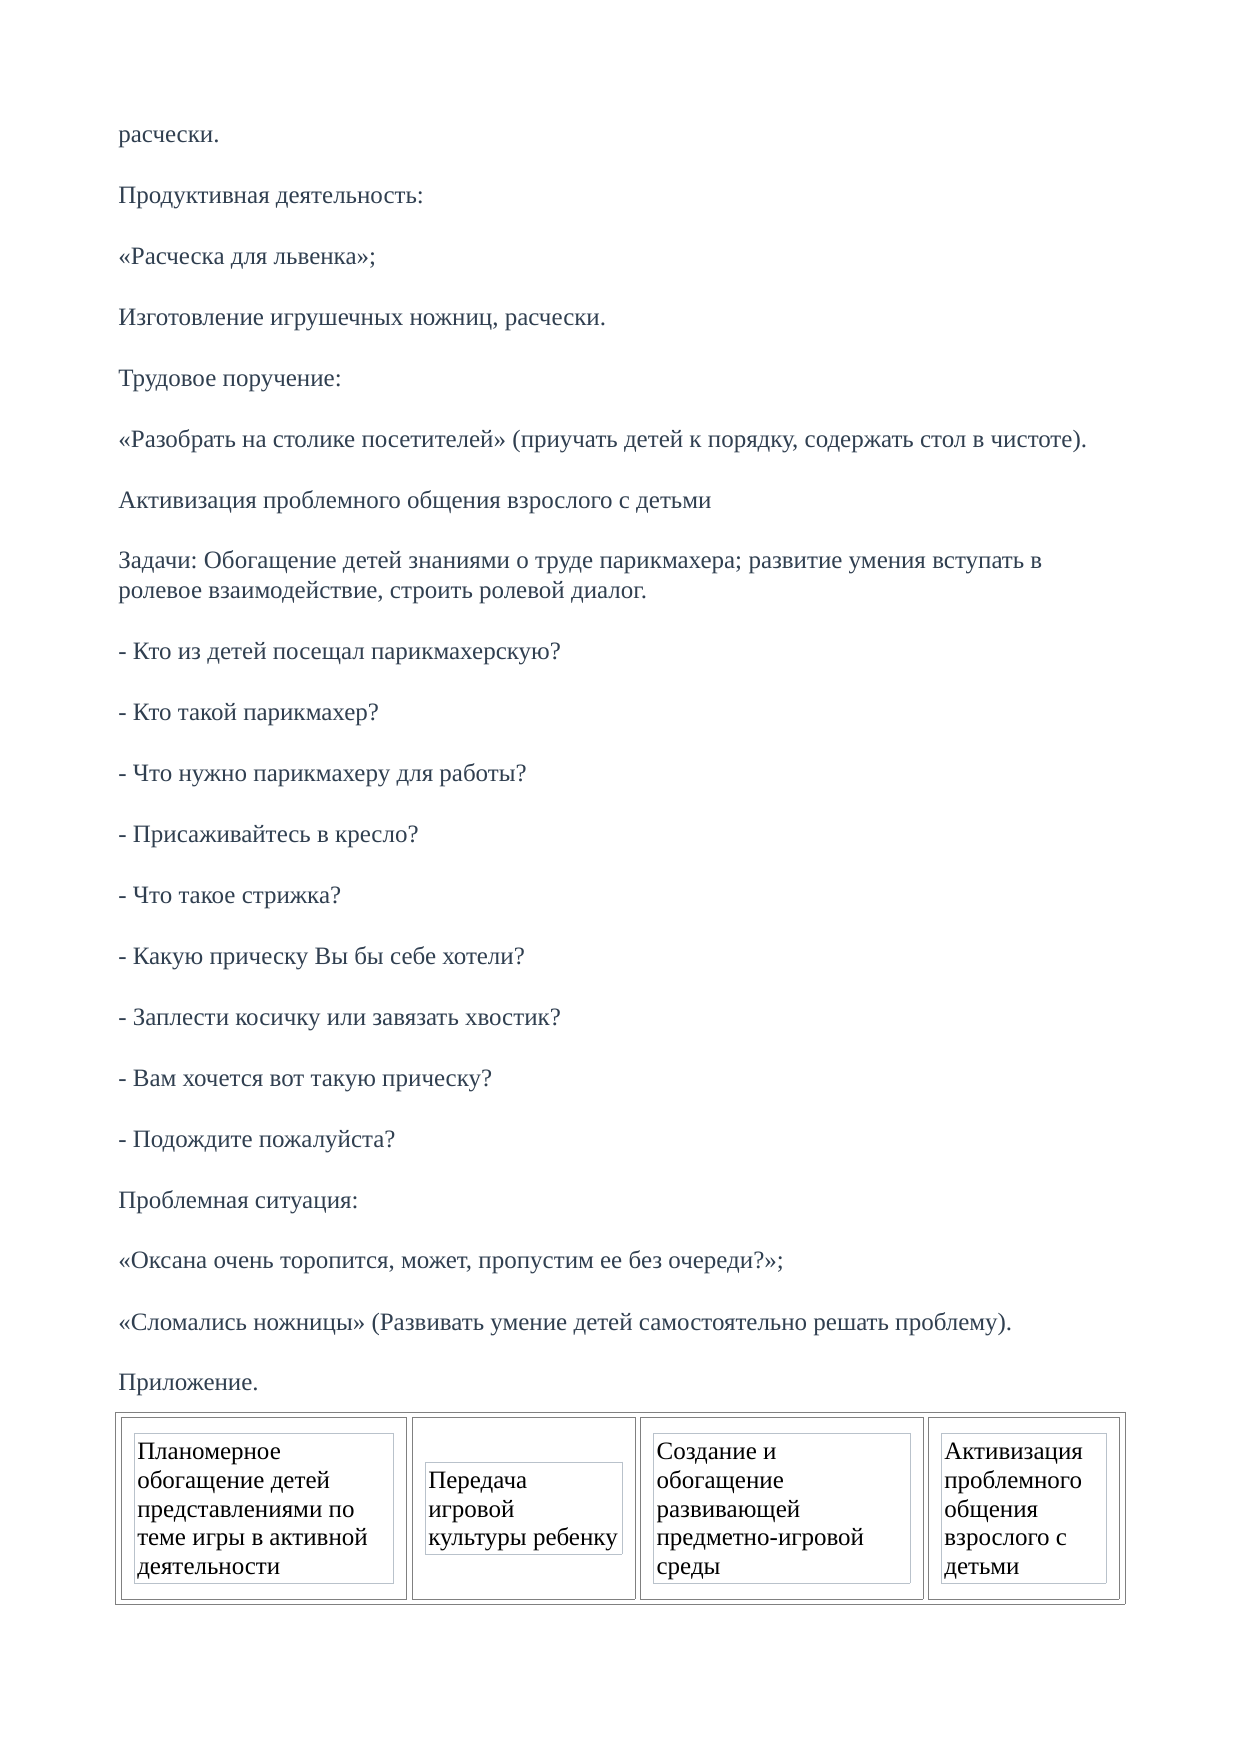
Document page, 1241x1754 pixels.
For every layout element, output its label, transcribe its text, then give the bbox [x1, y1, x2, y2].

text «Разобрать на столике посетителей» (приучать детей к порядку, содержать стол в чистоте). [118, 423, 1122, 452]
text Приложение. [118, 1367, 1122, 1396]
text Продуктивная деятельность: [118, 179, 1122, 209]
text - Что такое стрижка? [118, 879, 1122, 909]
text Изготовление игрушечных ножниц, расчески. [118, 301, 1122, 331]
text расчески. [118, 118, 1122, 148]
table_header Активизация проблемного общения взрослого с детьми [925, 1413, 1122, 1599]
text «Оксана очень торопится, может, пропустим ее без очереди?»; [118, 1245, 1122, 1274]
text Активизация проблемного общения взрослого с детьми [118, 484, 1122, 513]
table_header Передача игровой культуры ребенку [409, 1413, 637, 1599]
text - Кто из детей посещал парикмахерскую? [118, 635, 1122, 665]
text - Подождите пожалуйста? [118, 1123, 1122, 1152]
text «Расческа для львенка»; [118, 240, 1122, 270]
table_header Создание и обогащение развивающей предметно-игровой среды [638, 1413, 925, 1599]
text - Что нужно парикмахеру для работы? [118, 757, 1122, 787]
text «Сломались ножницы» (Развивать умение детей самостоятельно решать проблему). [118, 1306, 1122, 1335]
text - Вам хочется вот такую прическу? [118, 1062, 1122, 1092]
text Проблемная ситуация: [118, 1184, 1122, 1213]
text - Какую прическу Вы бы себе хотели? [118, 940, 1122, 970]
text - Присаживайтесь в кресло? [118, 818, 1122, 848]
text - Заплести косичку или завязать хвостик? [118, 1001, 1122, 1031]
text - Кто такой парикмахер? [118, 696, 1122, 726]
table_header Планомерное обогащение детей представлениями по теме игры в активной деятельности [118, 1413, 409, 1599]
text Трудовое поручение: [118, 362, 1122, 392]
text Задачи: Обогащение детей знаниями о труде парикмахера; развитие умения вступать в ролевое взаимодействие, строить ролевой диалог. [118, 545, 1122, 604]
